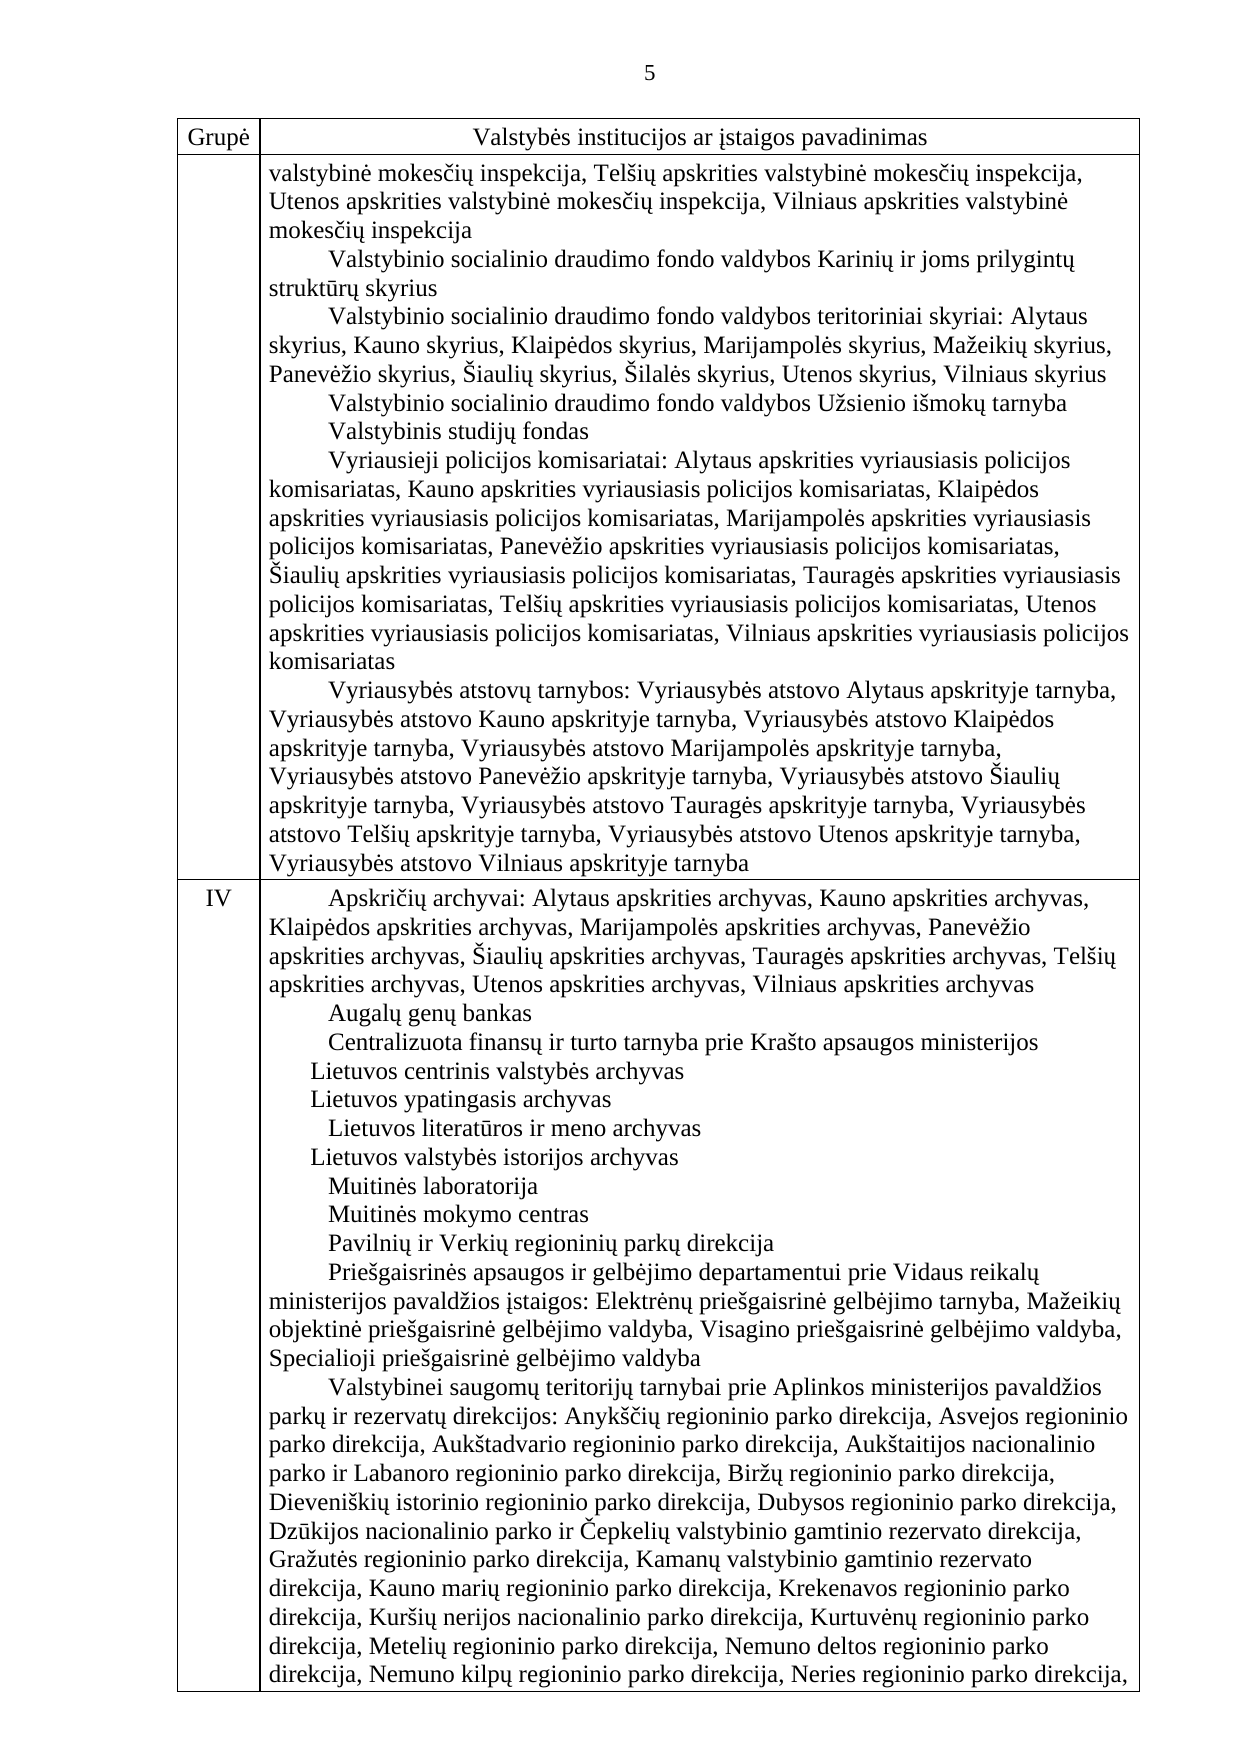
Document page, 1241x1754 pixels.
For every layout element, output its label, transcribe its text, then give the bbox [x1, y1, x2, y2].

table_cell valstybinė mokesčių inspekcija, Telšių apskrities valstybinė mokesčių inspekcija, Utenos apskrities valstybinė mokesčių inspekcija, Vilniaus apskrities valstybinė mokesčių inspekcija Valstybinio socialinio draudimo fondo valdybos Karinių ir joms prilygintų struktūrų skyrius Valstybinio socialinio draudimo fondo valdybos teritoriniai skyriai: Alytaus skyrius, Kauno skyrius, Klaipėdos skyrius, Marijampolės skyrius, Mažeikių skyrius, Panevėžio skyrius, Šiaulių skyrius, Šilalės skyrius, Utenos skyrius, Vilniaus skyrius Valstybinio socialinio draudimo fondo valdybos Užsienio išmokų tarnyba Valstybinis studijų fondas Vyriausieji policijos komisariatai: Alytaus apskrities vyriausiasis policijos komisariatas, Kauno apskrities vyriausiasis policijos komisariatas, Klaipėdos apskrities vyriausiasis policijos komisariatas, Marijampolės apskrities vyriausiasis policijos komisariatas, Panevėžio apskrities vyriausiasis policijos komisariatas, Šiaulių apskrities vyriausiasis policijos komisariatas, Tauragės apskrities vyriausiasis policijos komisariatas, Telšių apskrities vyriausiasis policijos komisariatas, Utenos apskrities vyriausiasis policijos komisariatas, Vilniaus apskrities vyriausiasis policijos komisariatas Vyriausybės atstovų tarnybos: Vyriausybės atstovo Alytaus apskrityje tarnyba, Vyriausybės atstovo Kauno apskrityje tarnyba, Vyriausybės atstovo Klaipėdos apskrityje tarnyba, Vyriausybės atstovo Marijampolės apskrityje tarnyba, Vyriausybės atstovo Panevėžio apskrityje tarnyba, Vyriausybės atstovo Šiaulių apskrityje tarnyba, Vyriausybės atstovo Tauragės apskrityje tarnyba, Vyriausybės atstovo Telšių apskrityje tarnyba, Vyriausybės atstovo Utenos apskrityje tarnyba, Vyriausybės atstovo Vilniaus apskrityje tarnyba [261, 155, 1139, 879]
table_cell Apskričių archyvai: Alytaus apskrities archyvas, Kauno apskrities archyvas, Klaipėdos apskrities archyvas, Marijampolės apskrities archyvas, Panevėžio apskrities archyvas, Šiaulių apskrities archyvas, Tauragės apskrities archyvas, Telšių apskrities archyvas, Utenos apskrities archyvas, Vilniaus apskrities archyvas Augalų genų bankas Centralizuota finansų ir turto tarnyba prie Krašto apsaugos ministerijos Lietuvos centrinis valstybės archyvas Lietuvos ypatingasis archyvas Lietuvos literatūros ir meno archyvas Lietuvos valstybės istorijos archyvas Muitinės laboratorija Muitinės mokymo centras Pavilnių ir Verkių regioninių parkų direkcija Priešgaisrinės apsaugos ir gelbėjimo departamentui prie Vidaus reikalų ministerijos pavaldžios įstaigos: Elektrėnų priešgaisrinė gelbėjimo tarnyba, Mažeikių objektinė priešgaisrinė gelbėjimo valdyba, Visagino priešgaisrinė gelbėjimo valdyba, Specialioji priešgaisrinė gelbėjimo valdyba Valstybinei saugomų teritorijų tarnybai prie Aplinkos ministerijos pavaldžios parkų ir rezervatų direkcijos: Anykščių regioninio parko direkcija, Asvejos regioninio parko direkcija, Aukštadvario regioninio parko direkcija, Aukštaitijos nacionalinio parko ir Labanoro regioninio parko direkcija, Biržų regioninio parko direkcija, Dieveniškių istorinio regioninio parko direkcija, Dubysos regioninio parko direkcija, Dzūkijos nacionalinio parko ir Čepkelių valstybinio gamtinio rezervato direkcija, Gražutės regioninio parko direkcija, Kamanų valstybinio gamtinio rezervato direkcija, Kauno marių regioninio parko direkcija, Krekenavos regioninio parko direkcija, Kuršių nerijos nacionalinio parko direkcija, Kurtuvėnų regioninio parko direkcija, Metelių regioninio parko direkcija, Nemuno deltos regioninio parko direkcija, Nemuno kilpų regioninio parko direkcija, Neries regioninio parko direkcija, [261, 880, 1139, 1691]
table_header Grupė [178, 119, 259, 154]
table_cell IV [178, 880, 259, 1691]
table_header Valstybės institucijos ar įstaigos pavadinimas [261, 119, 1139, 154]
table_cell [178, 155, 259, 879]
